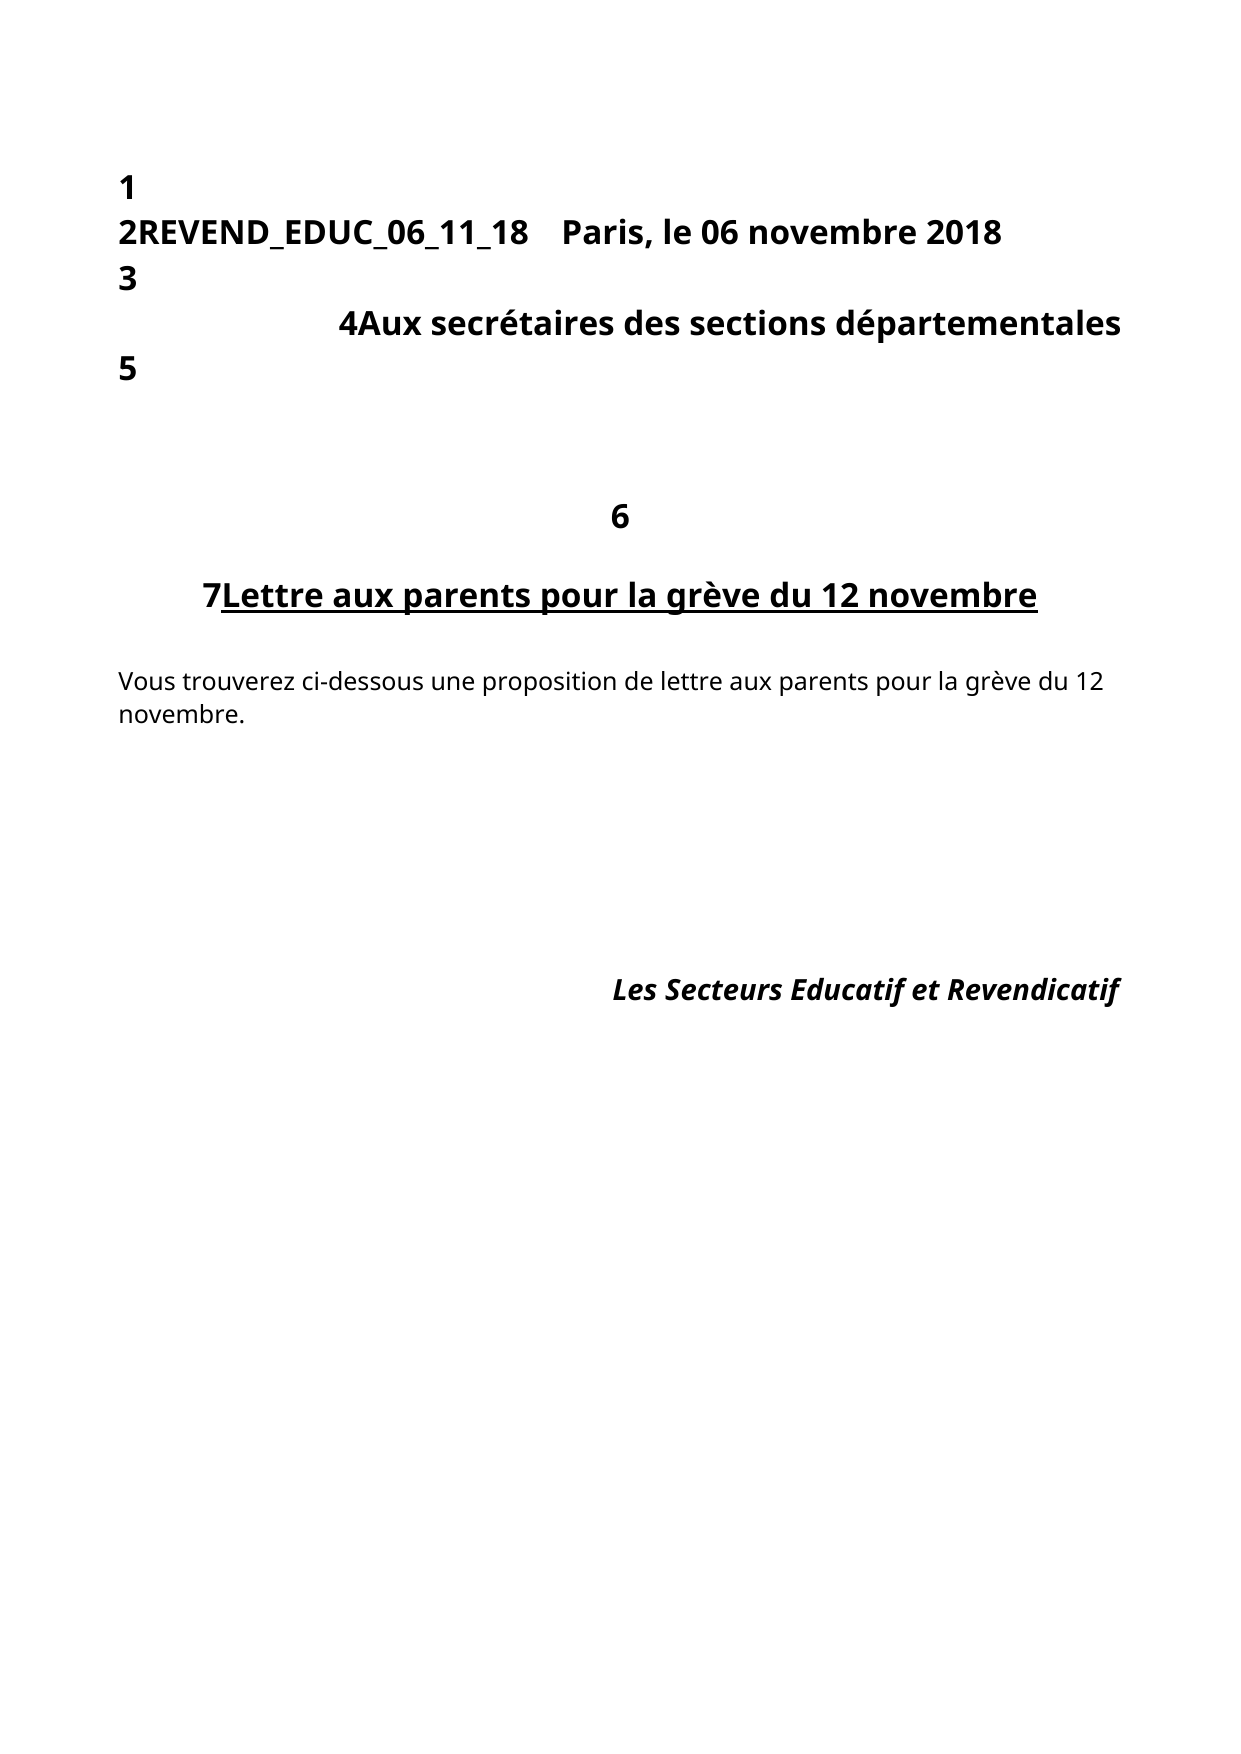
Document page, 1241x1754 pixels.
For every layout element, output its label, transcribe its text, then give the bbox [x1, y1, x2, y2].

text Les Secteurs Educatif et Revendicatif [118, 970, 1122, 1009]
subtitle REVEND_EDUC_06_11_18 Paris, le 06 novembre 2018 [118, 209, 1122, 254]
subtitle Lettre aux parents pour la grève du 12 novembre [118, 572, 1122, 618]
text Vous trouverez ci-dessous une proposition de lettre aux parents pour la grève du 12 novembre. [118, 663, 1122, 731]
subtitle Aux secrétaires des sections départementales [118, 300, 1122, 345]
